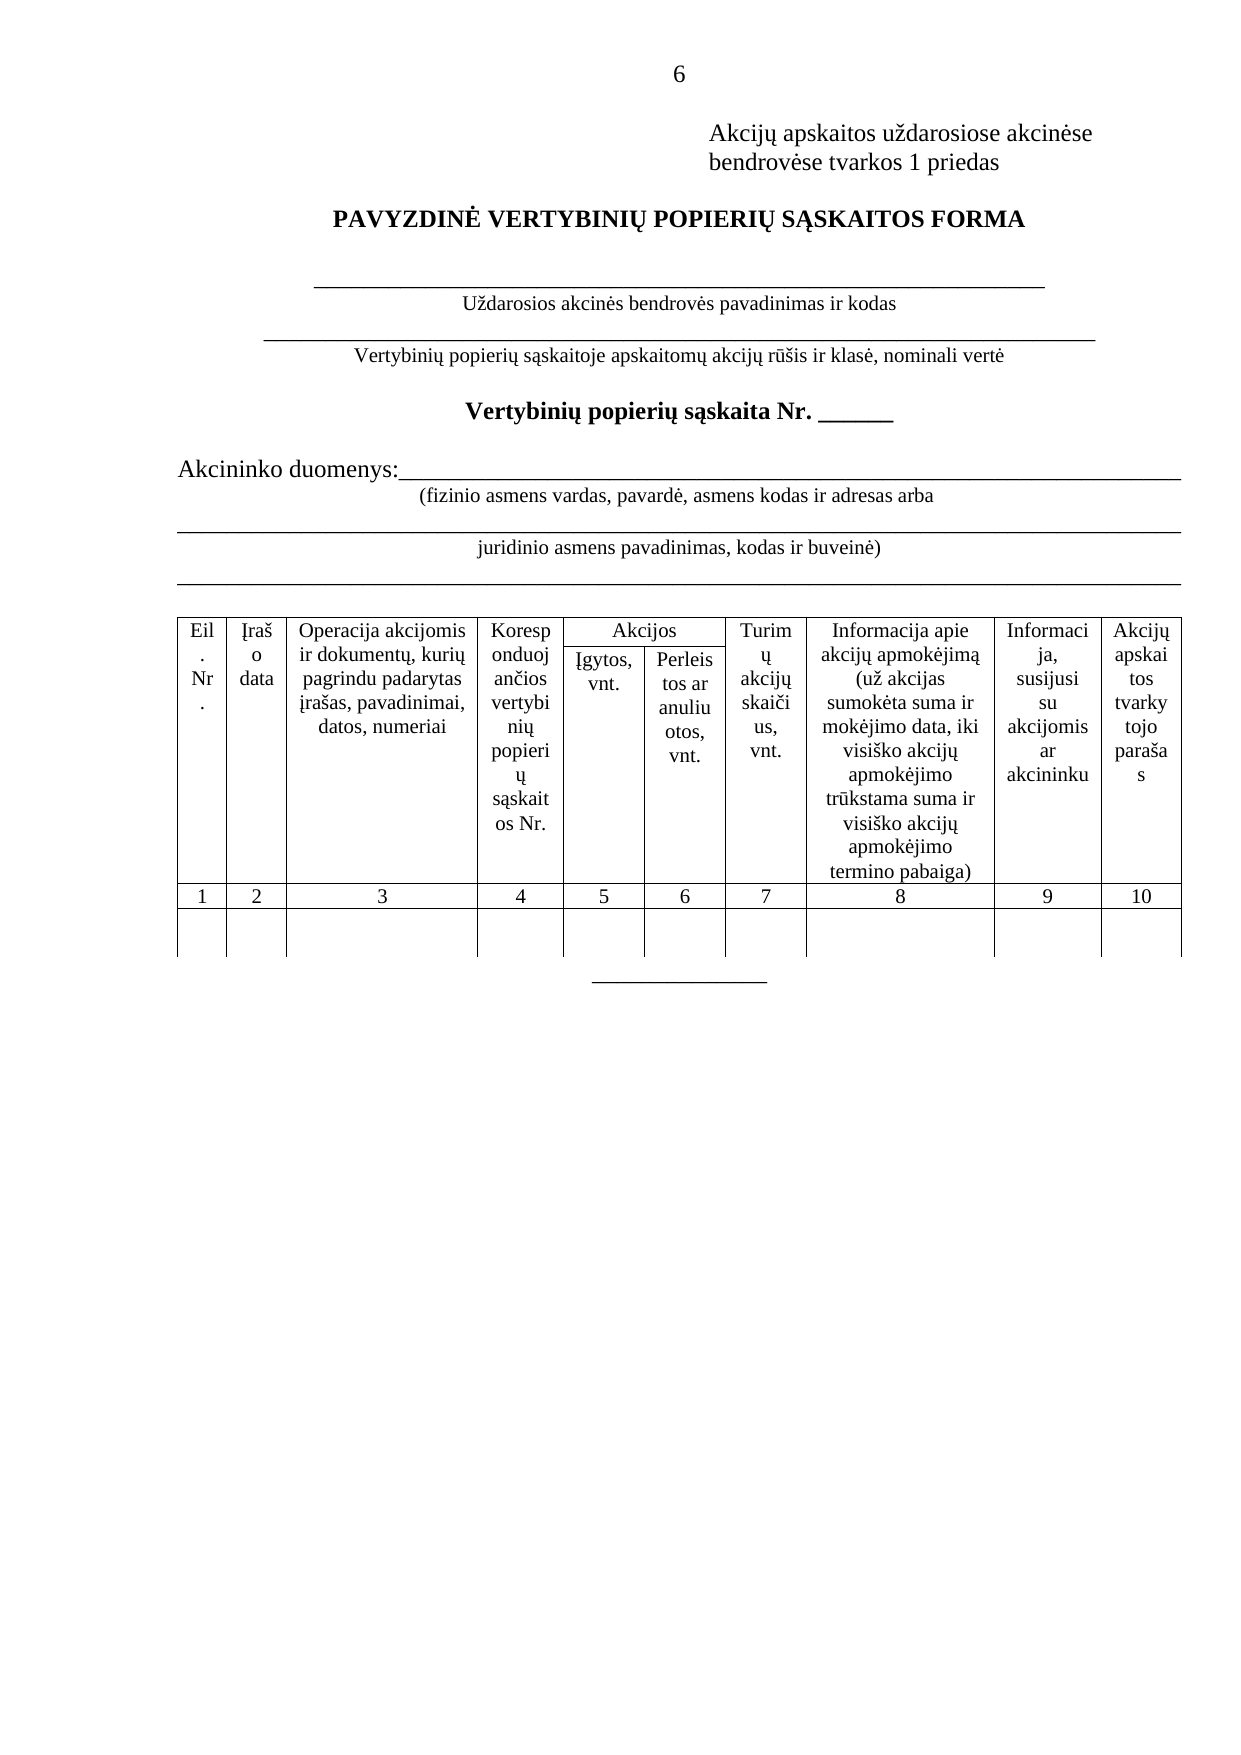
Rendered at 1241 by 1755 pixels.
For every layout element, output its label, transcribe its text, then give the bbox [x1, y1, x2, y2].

text juridinio asmens pavadinimas, kodas ir buveinė) [177, 535, 1181, 559]
table_cell [995, 909, 1101, 957]
table_cell 8 [807, 884, 994, 908]
table_cell [726, 909, 806, 957]
table_cell 6 [645, 884, 725, 908]
text ______________ [177, 957, 1181, 986]
table_header Įrašo data [227, 618, 286, 883]
table_cell [178, 909, 226, 957]
text Vertybinių popierių sąskaita Nr. ______ [177, 396, 1181, 425]
table_cell 9 [995, 884, 1101, 908]
table_cell [287, 909, 477, 957]
table_header Akcijos [564, 618, 725, 646]
table_header Turimų akcijų skaičius, vnt. [726, 618, 806, 883]
text PAVYZDINĖ VERTYBINIŲ POPIERIŲ SĄSKAITOS FORMA [177, 204, 1181, 233]
table_cell [227, 909, 286, 957]
table_cell [807, 909, 994, 957]
table_cell [564, 909, 644, 957]
table_cell [1102, 909, 1181, 957]
text Uždarosios akcinės bendrovės pavadinimas ir kodas [177, 291, 1181, 315]
table_cell [478, 909, 563, 957]
text Akcininko duomenys: [177, 454, 1181, 482]
table_cell 3 [287, 884, 477, 908]
text Akcijų apskaitos uždarosiose akcinėse bendrovėse tvarkos 1 priedas [709, 118, 1181, 176]
table_cell 1 [178, 884, 226, 908]
table_header Akcijų apskaitos tvarkytojo parašas [1102, 618, 1181, 883]
table_cell 7 [726, 884, 806, 908]
text (fizinio asmens vardas, pavardė, asmens kodas ir adresas arba [177, 482, 1181, 507]
table_cell 2 [227, 884, 286, 908]
table_header Informacija, susijusi su akcijomis ar akcininku [995, 618, 1101, 883]
table_cell 5 [564, 884, 644, 908]
table_cell [645, 909, 725, 957]
table_cell 4 [478, 884, 563, 908]
table_header Informacija apie akcijų apmokėjimą (už akcijas sumokėta suma ir mokėjimo data, iki visiško akcijų apmokėjimo trūkstama suma ir visiško akcijų apmokėjimo termino pabaiga) [807, 618, 994, 883]
table_header Eil. Nr. [178, 618, 226, 883]
table_cell Perleistos ar anuliuotos, vnt. [645, 647, 725, 883]
text Vertybinių popierių sąskaitoje apskaitomų akcijų rūšis ir klasė, nominali vertė [177, 343, 1181, 367]
table_cell 10 [1102, 884, 1181, 908]
table_header Operacija akcijomis ir dokumentų, kurių pagrindu padarytas įrašas, pavadinimai, datos, numeriai [287, 618, 477, 883]
table_cell Įgytos, vnt. [564, 647, 644, 883]
table_header Koresponduojančios vertybinių popierių sąskaitos Nr. [478, 618, 563, 883]
